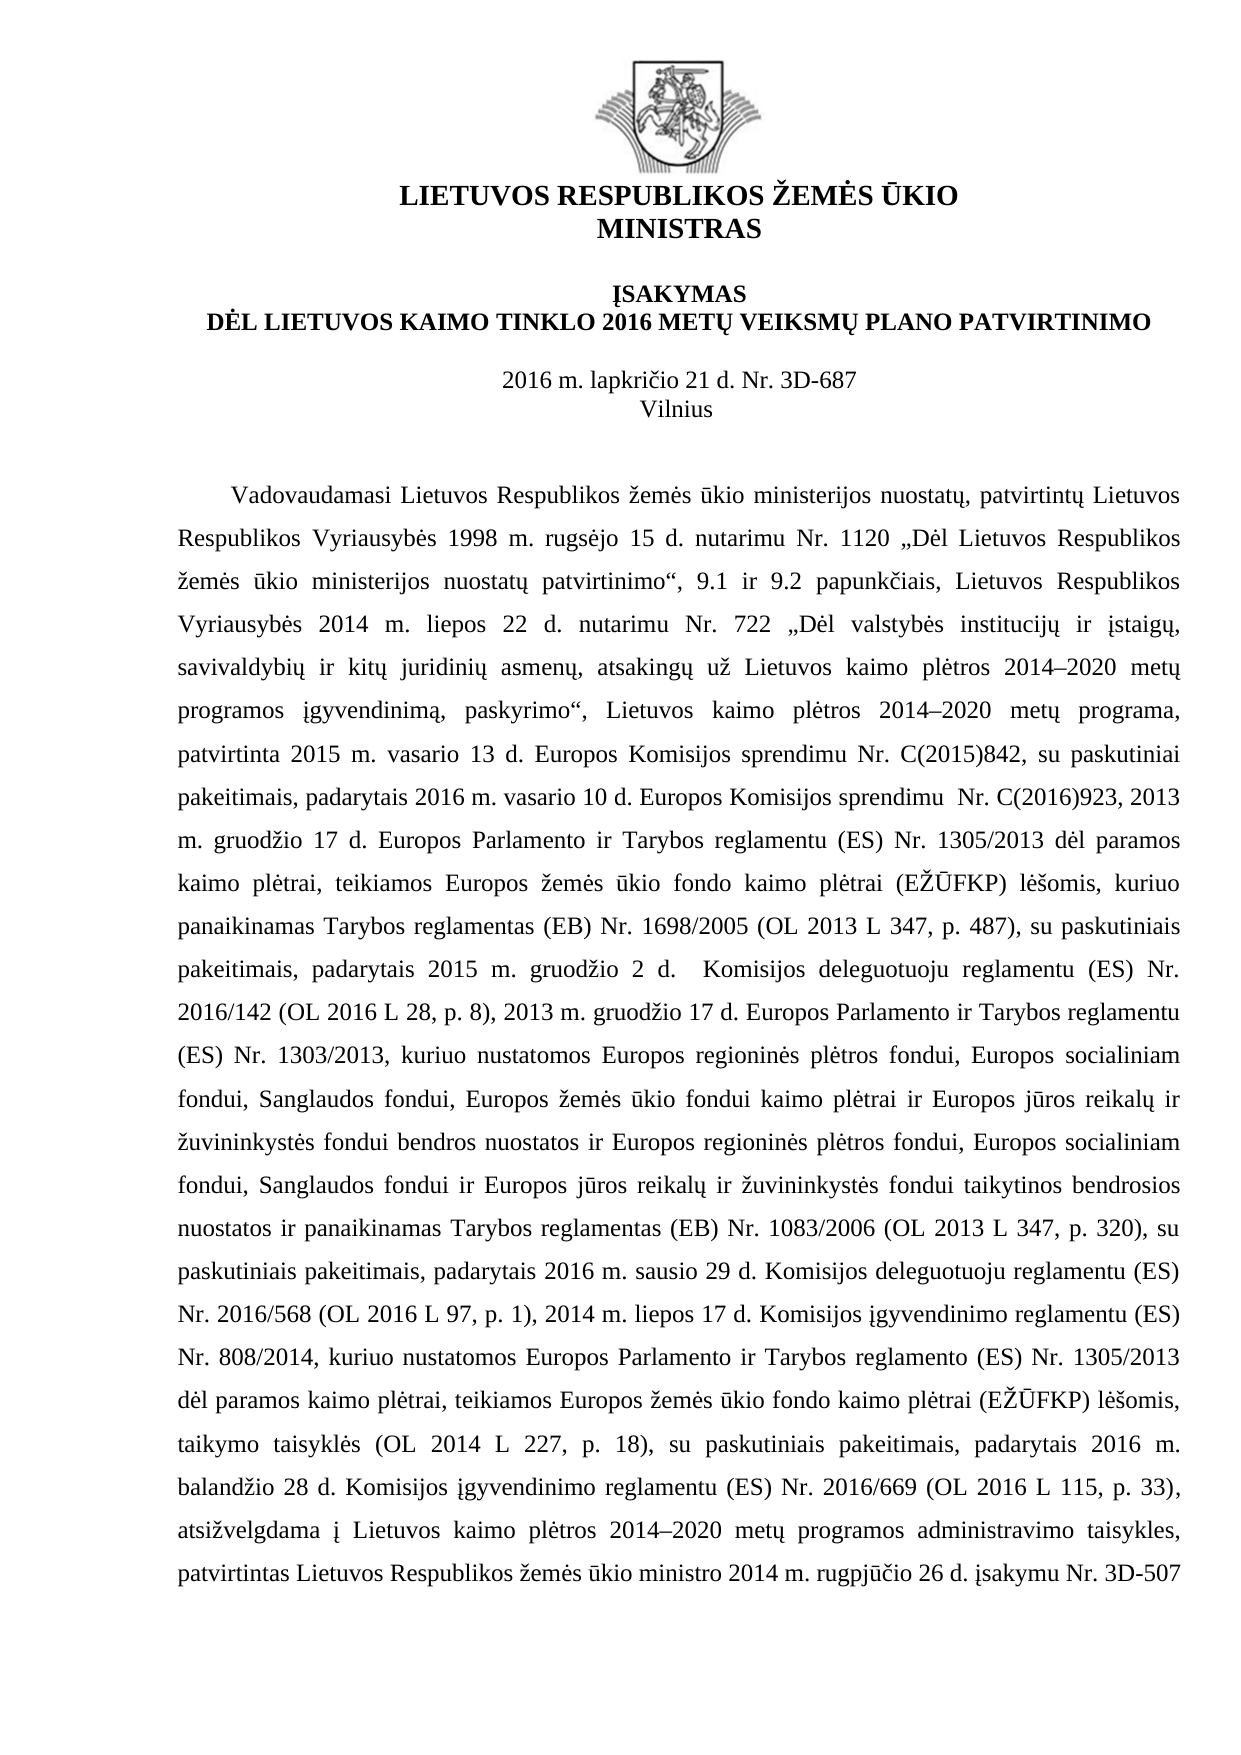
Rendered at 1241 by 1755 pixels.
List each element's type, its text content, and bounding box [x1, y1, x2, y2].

text 2016 m. lapkričio 21 d. Nr. 3D-687 [177, 365, 1181, 394]
text DĖL LIETUVOS KAIMO TINKLO 2016 METŲ VEIKSMŲ PLANO PATVIRTINIMO [177, 307, 1181, 336]
text MINISTRAS [177, 212, 1181, 245]
text LIETUVOS RESPUBLIKOS ŽEMĖS ŪKIO [177, 178, 1181, 212]
text Vilnius [177, 394, 1181, 422]
text Vadovaudamasi Lietuvos Respublikos žemės ūkio ministerijos nuostatų, patvirtintų Lietuvos Respublikos Vyriausybės 1998 m. rugsėjo 15 d. nutarimu Nr. 1120 „Dėl Lietuvos Respublikos žemės ūkio ministerijos nuostatų patvirtinimo“, 9.1 ir 9.2 papunkčiais, Lietuvos Respublikos Vyriausybės 2014 m. liepos 22 d. nutarimu Nr. 722 „Dėl valstybės institucijų ir įstaigų, savivaldybių ir kitų juridinių asmenų, atsakingų už Lietuvos kaimo plėtros 2014–2020 metų programos įgyvendinimą, paskyrimo“, Lietuvos kaimo plėtros 2014–2020 metų programa, patvirtinta 2015 m. vasario 13 d. Europos Komisijos sprendimu Nr. C(2015)842, su paskutiniai pakeitimais, padarytais 2016 m. vasario 10 d. Europos Komisijos sprendimu Nr. C(2016)923, 2013 m. gruodžio 17 d. Europos Parlamento ir Tarybos reglamentu (ES) Nr. 1305/2013 dėl paramos kaimo plėtrai, teikiamos Europos žemės ūkio fondo kaimo plėtrai (EŽŪFKP) lėšomis, kuriuo panaikinamas Tarybos reglamentas (EB) Nr. 1698/2005 (OL 2013 L 347, p. 487), su paskutiniais pakeitimais, padarytais 2015 m. gruodžio 2 d. Komisijos deleguotuoju reglamentu (ES) Nr. 2016/142 (OL 2016 L 28, p. 8), 2013 m. gruodžio 17 d. Europos Parlamento ir Tarybos reglamentu (ES) Nr. 1303/2013, kuriuo nustatomos Europos regioninės plėtros fondui, Europos socialiniam fondui, Sanglaudos fondui, Europos žemės ūkio fondui kaimo plėtrai ir Europos jūros reikalų ir žuvininkystės fondui bendros nuostatos ir Europos regioninės plėtros fondui, Europos socialiniam fondui, Sanglaudos fondui ir Europos jūros reikalų ir žuvininkystės fondui taikytinos bendrosios nuostatos ir panaikinamas Tarybos reglamentas (EB) Nr. 1083/2006 (OL 2013 L 347, p. 320), su paskutiniais pakeitimais, padarytais 2016 m. sausio 29 d. Komisijos deleguotuoju reglamentu (ES) Nr. 2016/568 (OL 2016 L 97, p. 1), 2014 m. liepos 17 d. Komisijos įgyvendinimo reglamentu (ES) Nr. 808/2014, kuriuo nustatomos Europos Parlamento ir Tarybos reglamento (ES) Nr. 1305/2013 dėl paramos kaimo plėtrai, teikiamos Europos žemės ūkio fondo kaimo plėtrai (EŽŪFKP) lėšomis, taikymo taisyklės (OL 2014 L 227, p. 18), su paskutiniais pakeitimais, padarytais 2016 m. balandžio 28 d. Komisijos įgyvendinimo reglamentu (ES) Nr. 2016/669 (OL 2016 L 115, p. 33), atsižvelgdama į Lietuvos kaimo plėtros 2014–2020 metų programos administravimo taisykles, patvirtintas Lietuvos Respublikos žemės ūkio ministro 2014 m. rugpjūčio 26 d. įsakymu Nr. 3D-507 [177, 480, 1181, 1587]
text ĮSAKYMAS [177, 279, 1181, 307]
